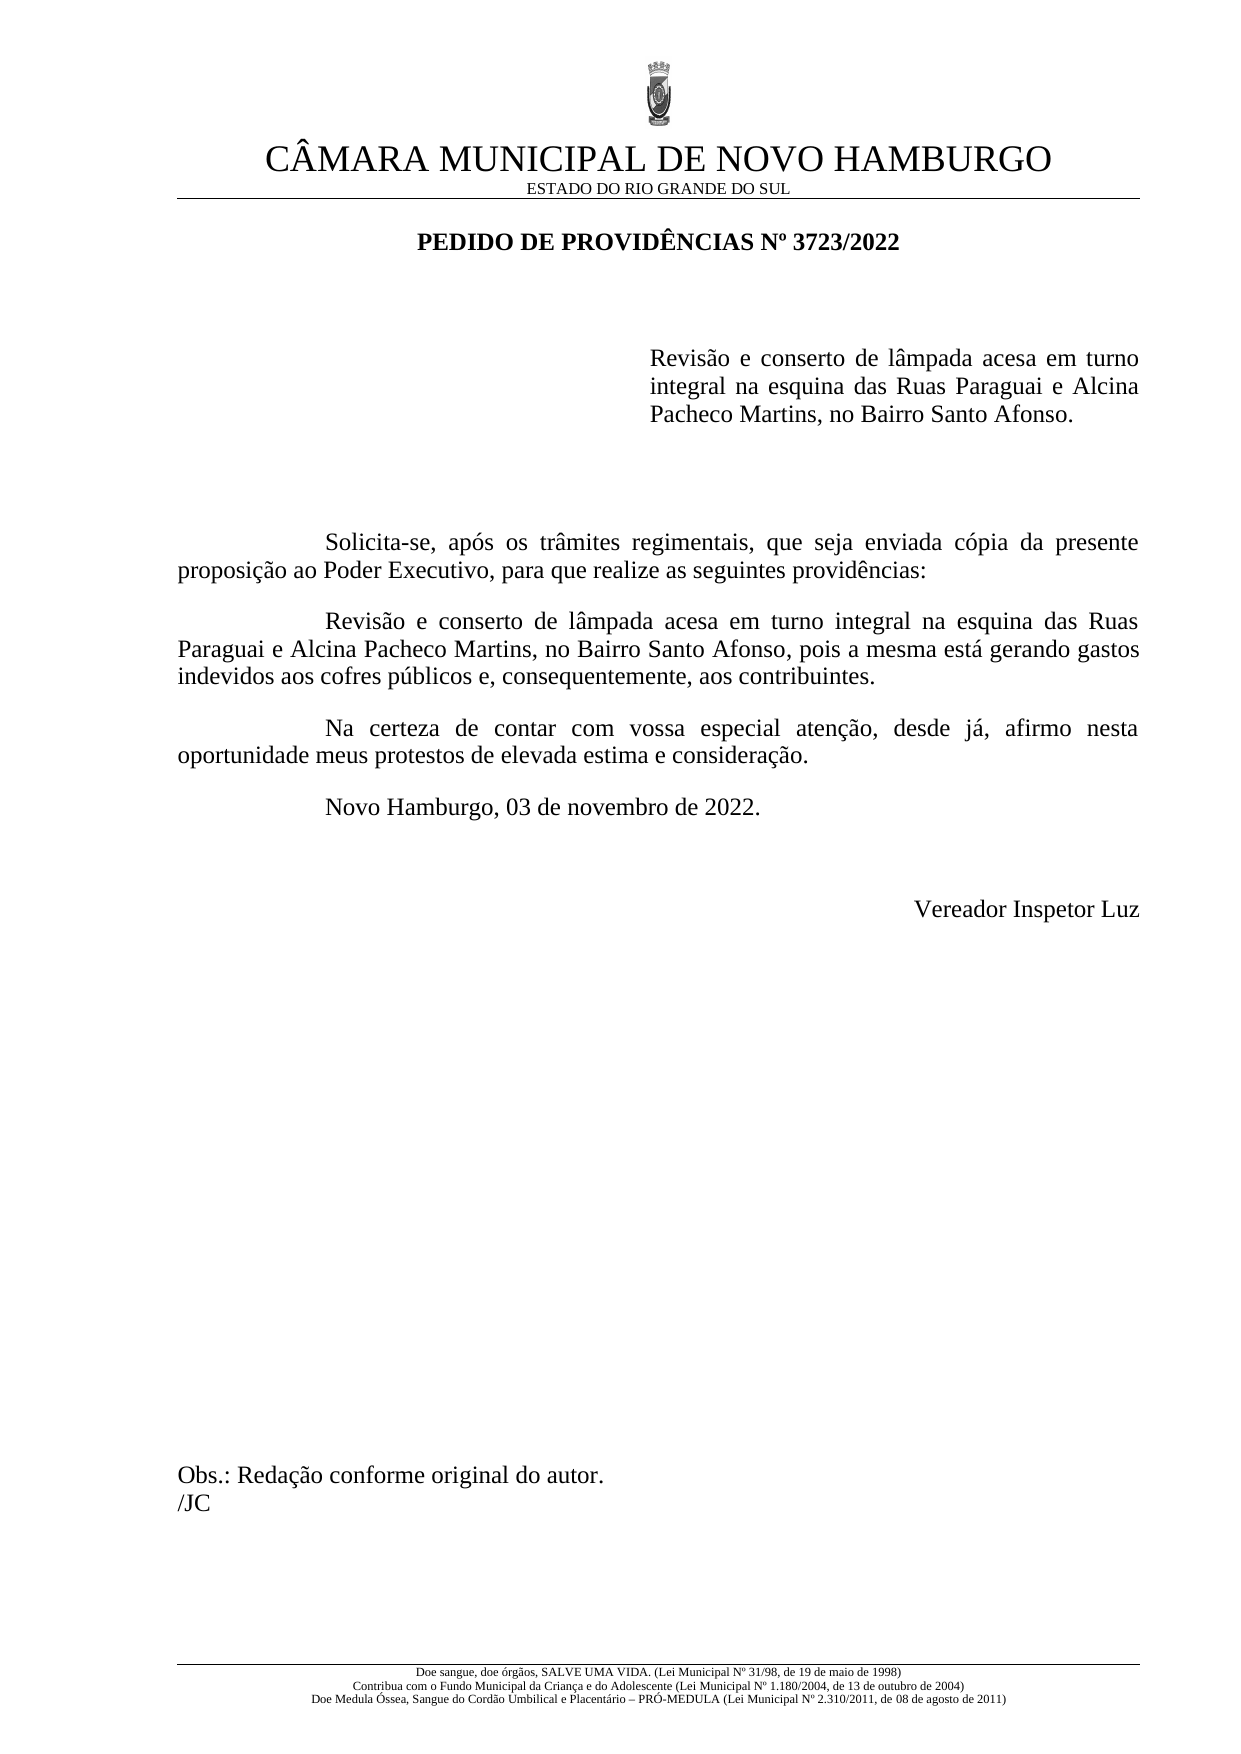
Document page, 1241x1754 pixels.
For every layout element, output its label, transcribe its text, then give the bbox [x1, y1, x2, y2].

text /JC [177, 1489, 1140, 1516]
text Revisão e conserto de lâmpada acesa em turno integral na esquina das Ruas Paraguai e Alcina Pacheco Martins, no Bairro Santo Afonso, pois a mesma está gerando gastos indevidos aos cofres públicos e, consequentemente, aos contribuintes. [177, 607, 1140, 690]
text Obs.: Redação conforme original do autor. [177, 1461, 1140, 1489]
text Solicita-se, após os trâmites regimentais, que seja enviada cópia da presente proposição ao Poder Executivo, para que realize as seguintes providências: [177, 528, 1140, 583]
text Na certeza de contar com vossa especial atenção, desde já, afirmo nesta oportunidade meus protestos de elevada estima e consideração. [177, 714, 1140, 769]
text Novo Hamburgo, 03 de novembro de 2022. [177, 793, 1140, 820]
text PEDIDO DE PROVIDÊNCIAS Nº 3723/2022 [177, 228, 1140, 256]
text Revisão e conserto de lâmpada acesa em turno integral na esquina das Ruas Paraguai e Alcina Pacheco Martins, no Bairro Santo Afonso. [649, 344, 1140, 428]
text Vereador Inspetor Luz [177, 895, 1140, 923]
